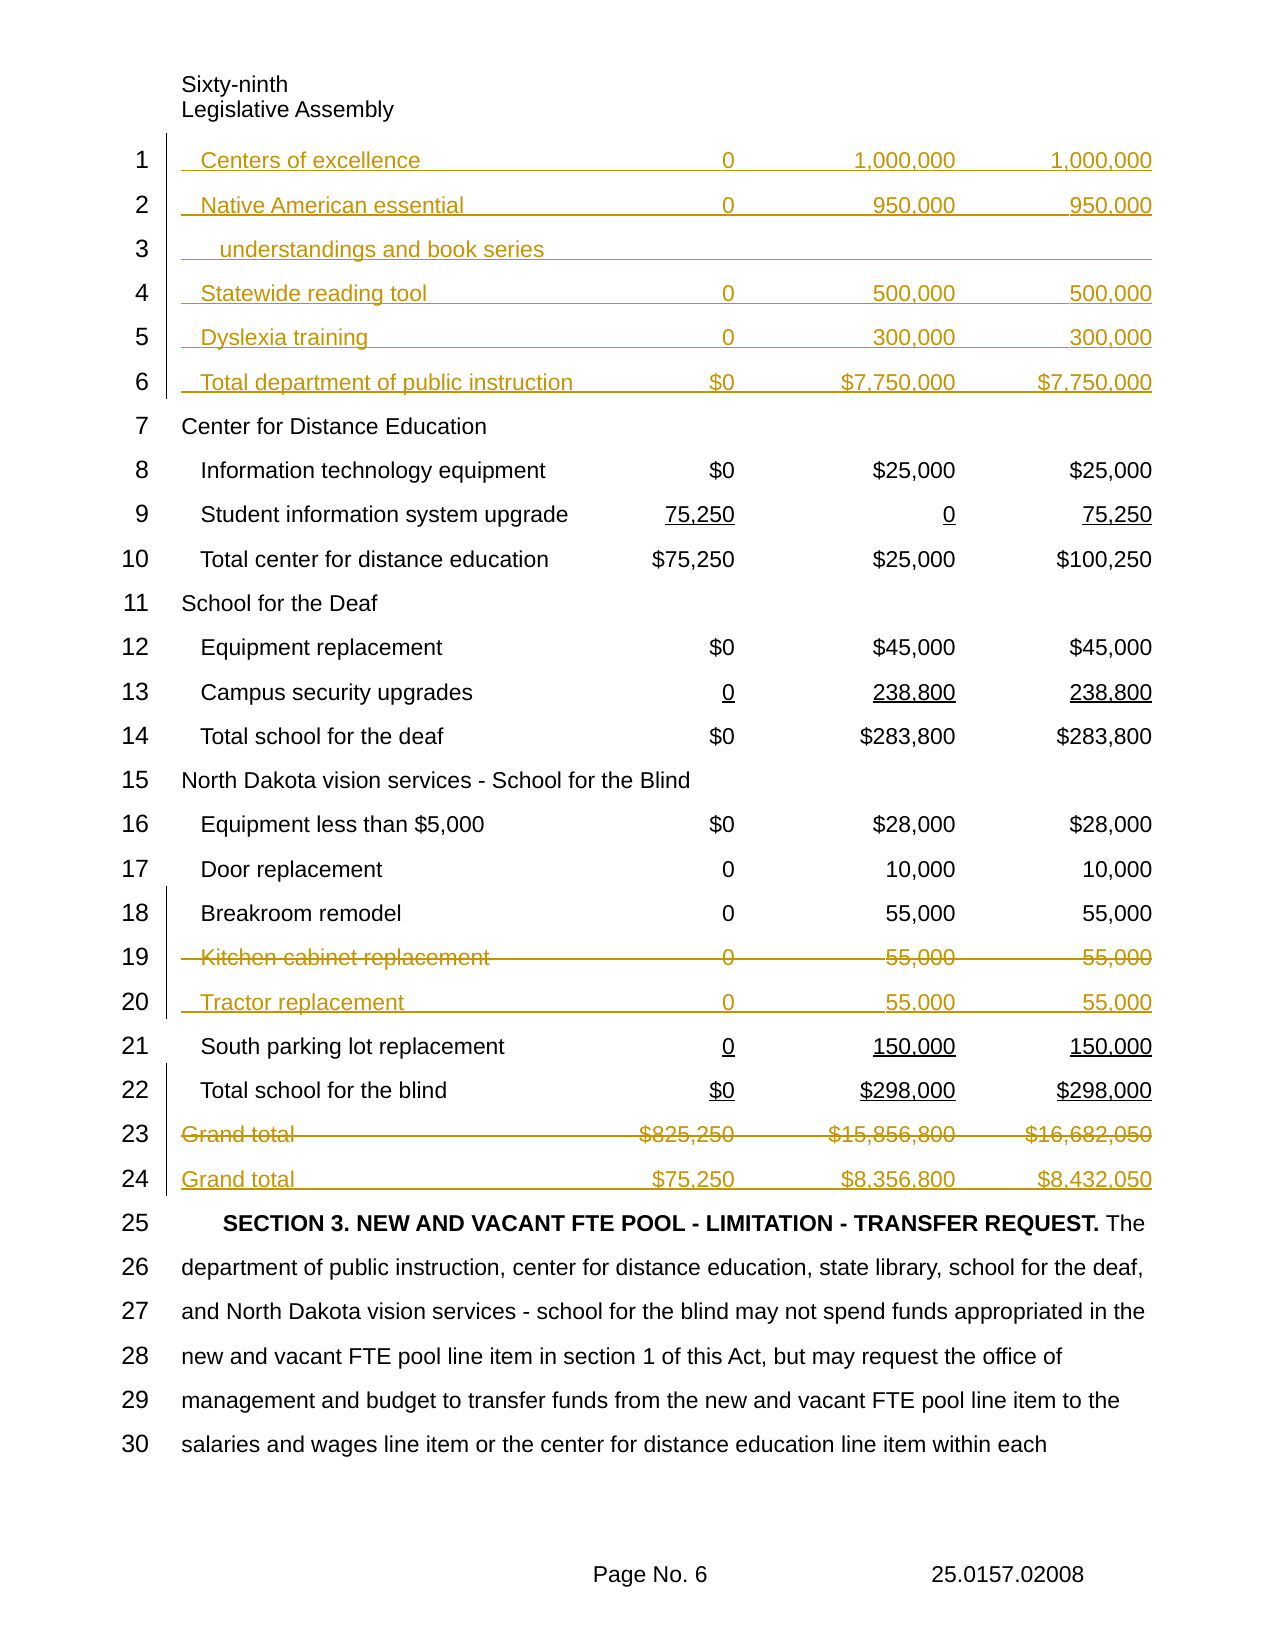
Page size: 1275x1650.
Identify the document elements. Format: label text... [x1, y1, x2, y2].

text SECTION 3. NEW AND VACANT FTE POOL - LIMITATION - TRANSFER REQUEST. The department of public instruction, center for distance education, state library, school for the deaf, and North Dakota vision services - school for the blind may not spend funds appropriated in the new and vacant FTE pool line item in section 1 of this Act, but may request the office of management and budget to transfer funds from the new and vacant FTE pool line item to the salaries and wages line item or the center for distance education line item within each [181, 1196, 1154, 1461]
text One‑Time Funding Description General Fund Other Funds Total Funds Department of Pubic Instruction Teacher retention program $0 $2,000,000 $2,000,000 School board training 0 1,500,000 1,500,000 Early learning program 0 1,500,000 1,500,000 Centers of excellence 0 1,000,000 1,000,000 Native American essential 0 950,000 950,000 understandings and book series Statewide reading tool 0 500,000 500,000 Dyslexia training 0 300,000 300,000 Total department of public instruction $0 $7,750,000 $7,750,000 Center for Distance Education Information technology equipment $0 $25,000 $25,000 Student information system upgrade 75,250 0 75,250 Total center for distance education $75,250 $25,000 $100,250 School for the Deaf Equipment replacement $0 $45,000 $45,000 Campus security upgrades 0 238,800 238,800 Total school for the deaf $0 $283,800 $283,800 North Dakota vision services - School for the Blind Equipment less than $5,000 $0 $28,000 $28,000 Door replacement 0 10,000 10,000 Breakroom remodel 0 55,000 55,000 Tractor replacement 0 55,000 55,000 South parking lot replacement 0 150,000 150,000 Total school for the blind $0 $298,000 $298,000 Grand total $75,250 $8,356,800 $8,432,050 [181, 133, 1154, 1196]
